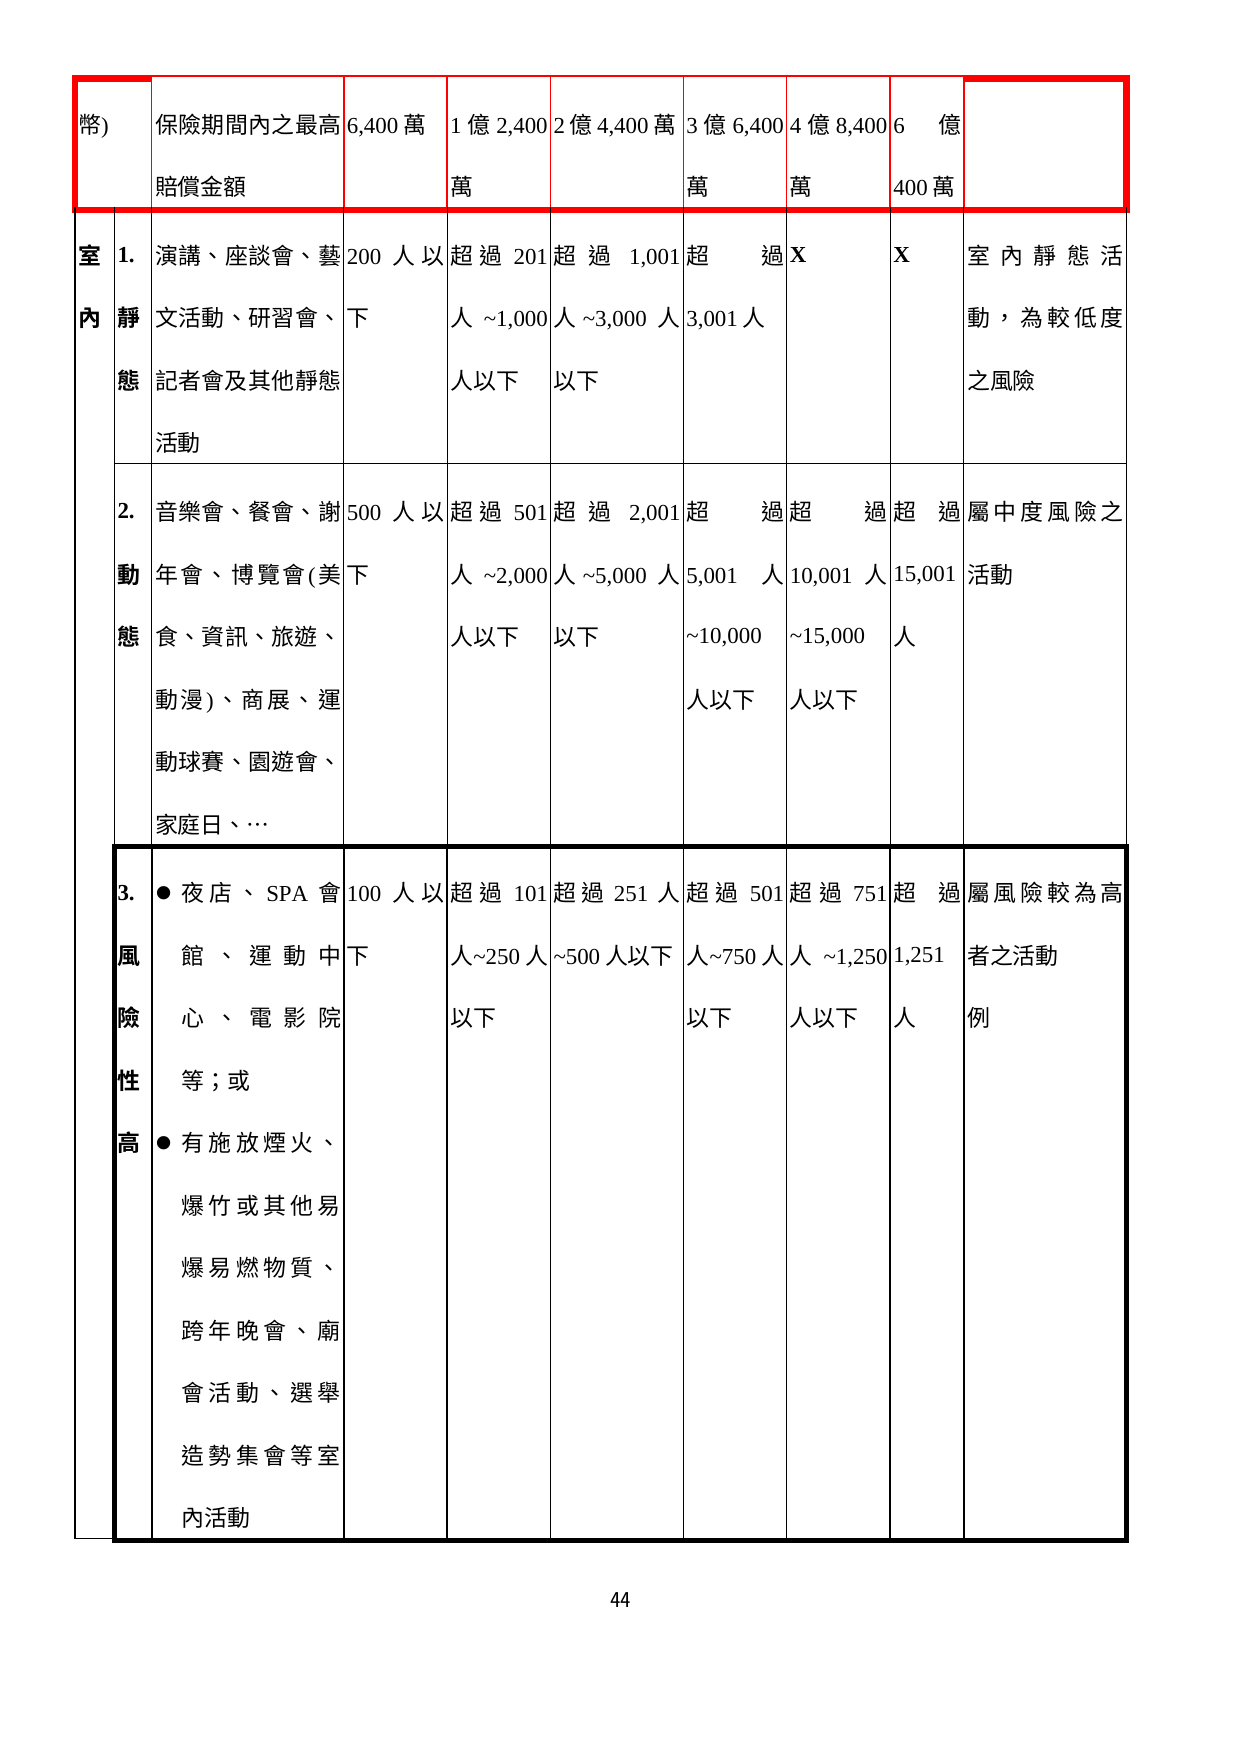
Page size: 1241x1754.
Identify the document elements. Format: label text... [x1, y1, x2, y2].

table_cell 1.靜態 [115, 213, 151, 463]
table_cell 保險期間內之最高賠償金額 [152, 77, 343, 207]
table_cell 室 內 [76, 213, 114, 1538]
table_cell 超過2,001人~5,000人以下 [551, 464, 683, 844]
table_cell 超過201人~1,000人以下 [448, 213, 550, 463]
table_cell 6億400萬 [891, 77, 963, 207]
table_cell 超過251人~500人以下 [551, 849, 683, 1538]
table_cell 超過5,001人~10,000人以下 [684, 464, 786, 844]
table_cell 100人以下 [345, 849, 446, 1538]
table_cell 6,400萬 [345, 77, 446, 207]
table_cell X [787, 213, 890, 463]
table_cell 4億8,400萬 [787, 77, 889, 207]
table_cell [965, 82, 1123, 207]
table_cell 3億6,400萬 [684, 77, 786, 207]
table_cell 超過3,001人 [684, 213, 786, 463]
table_cell 超過101人~250人以下 [448, 849, 550, 1538]
table_cell 超過15,001人 [891, 464, 963, 844]
table_cell 音樂會、餐會、謝年會、博覽會(美食、資訊、旅遊、動漫)、商展、運動球賽、園遊會、家庭日、… [152, 464, 343, 844]
table_cell 超過751人~1,250人以下 [787, 849, 889, 1538]
table_cell X [891, 213, 963, 463]
table_cell 超過501人~750人以下 [684, 849, 786, 1538]
table_cell 超過1,251人 [891, 849, 963, 1538]
table_cell 夜店、SPA會館、運動中心、電影院等；或 有施放煙火、爆竹或其他易爆易燃物質、跨年晚會、廟會活動、選舉造勢集會等室內活動 [153, 849, 343, 1538]
table_cell 演講、座談會、藝文活動、研習會、記者會及其他靜態活動 [152, 213, 343, 463]
table_cell 200人以下 [344, 213, 447, 463]
table_cell 2.動態 [115, 464, 151, 844]
table_cell 1億2,400萬 [448, 77, 550, 207]
table_cell 超過10,001人~15,000人以下 [787, 464, 890, 844]
table_cell 500人以下 [344, 464, 447, 844]
table_cell 超過501人~2,000人以下 [448, 464, 550, 844]
table_cell 2億4,400萬 [551, 77, 683, 207]
table_cell 超過1,001人~3,000人以下 [551, 213, 683, 463]
table_cell 屬風險較為高者之活動 例 [965, 849, 1124, 1538]
table_cell 幣) [78, 82, 151, 207]
table_cell 屬中度風險之活動 [964, 464, 1126, 844]
table_cell 室內靜態活動，為較低度之風險 [964, 213, 1126, 463]
table_cell 3.風險性高 [117, 849, 151, 1538]
